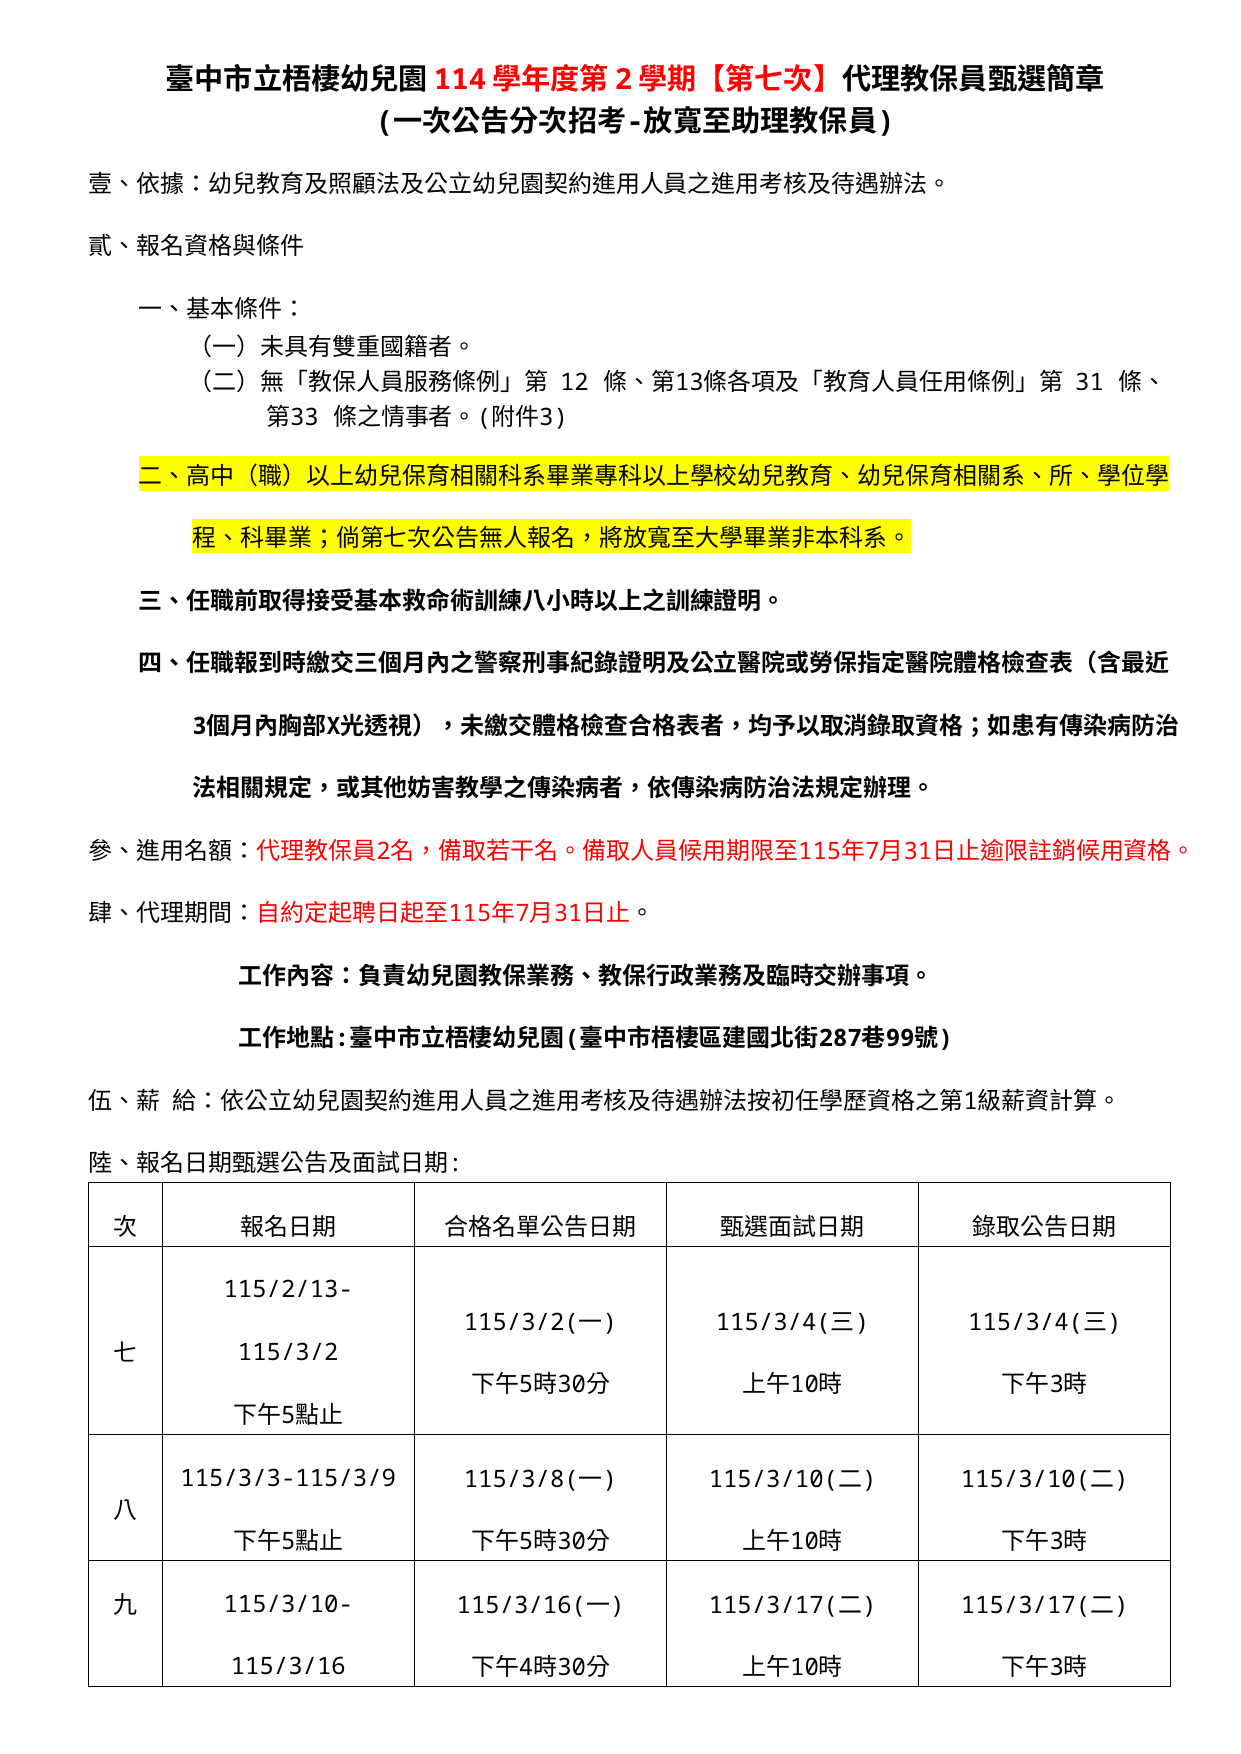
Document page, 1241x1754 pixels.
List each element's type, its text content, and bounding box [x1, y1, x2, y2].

table_cell 七 [89, 1247, 162, 1434]
table_cell 115/3/10(二) 上午10時 [667, 1435, 918, 1560]
text 工作地點:臺中市立梧棲幼兒園(臺中市梧棲區建國北街287巷99號) [239, 994, 1181, 1057]
text 三、任職前取得接受基本救命術訓練八小時以上之訓練證明。 [139, 557, 1181, 619]
text 肆、代理期間：自約定起聘日起至115年7月31日止。 [89, 869, 1181, 932]
table_header 合格名單公告日期 [415, 1183, 666, 1246]
text (一次公告分次招考-放寬至助理教保員) [89, 98, 1181, 140]
table_cell 八 [89, 1435, 162, 1560]
table_cell 115/3/10-115/3/16 [163, 1561, 414, 1686]
table_header 報名日期 [163, 1183, 414, 1246]
table_header 錄取公告日期 [919, 1183, 1170, 1246]
text 壹、依據：幼兒教育及照顧法及公立幼兒園契約進用人員之進用考核及待遇辦法。 [89, 140, 1181, 203]
table_cell 115/3/4(三) 下午3時 [919, 1247, 1170, 1434]
table_header 甄選面試日期 [667, 1183, 918, 1246]
text 二、高中（職）以上幼兒保育相關科系畢業專科以上學校幼兒教育、幼兒保育相關系、所、學位學程、科畢業；倘第七次公告無人報名，將放寬至大學畢業非本科系。 [139, 432, 1181, 557]
table_cell 115/3/10(二) 下午3時 [919, 1435, 1170, 1560]
table_cell 115/3/17(二) 下午3時 [919, 1561, 1170, 1686]
table_cell 115/3/8(一) 下午5時30分 [415, 1435, 666, 1560]
text 四、任職報到時繳交三個月內之警察刑事紀錄證明及公立醫院或勞保指定醫院體格檢查表（含最近3個月內胸部X光透視），未繳交體格檢查合格表者，均予以取消錄取資格；如患有傳染病防治法相關規定，或其他妨害教學之傳染病者，依傳染病防治法規定辦理。 [139, 619, 1181, 807]
text （二）無「教保人員服務條例」第 12 條、第13條各項及「教育人員任用條例」第 31 條、第33 條之情事者。(附件3) [188, 362, 1181, 432]
text 伍、薪 給：依公立幼兒園契約進用人員之進用考核及待遇辦法按初任學歷資格之第1級薪資計算。 [89, 1057, 1181, 1119]
text 陸、報名日期甄選公告及面試日期: [89, 1119, 1181, 1182]
table_cell 115/2/13-115/3/2 下午5點止 [163, 1247, 414, 1434]
table_cell 九 [89, 1561, 162, 1686]
table_cell 115/3/17(二) 上午10時 [667, 1561, 918, 1686]
table_cell 115/3/16(一) 下午4時30分 [415, 1561, 666, 1686]
text 參、進用名額：代理教保員2名，備取若干名。備取人員候用期限至115年7月31日止逾限註銷候用資格。 [89, 807, 1181, 869]
text 一、基本條件： [139, 265, 1181, 328]
text 臺中市立梧棲幼兒園114學年度第2學期【第七次】代理教保員甄選簡章 [89, 55, 1181, 98]
table_cell 115/3/2(一) 下午5時30分 [415, 1247, 666, 1434]
text 工作內容：負責幼兒園教保業務、教保行政業務及臨時交辦事項。 [239, 932, 1181, 994]
text （一）未具有雙重國籍者。 [188, 328, 1181, 362]
text 貳、報名資格與條件 [89, 203, 1181, 265]
table_cell 115/3/4(三) 上午10時 [667, 1247, 918, 1434]
table_cell 115/3/3-115/3/9 下午5點止 [163, 1435, 414, 1560]
table_header 次 [89, 1183, 162, 1246]
